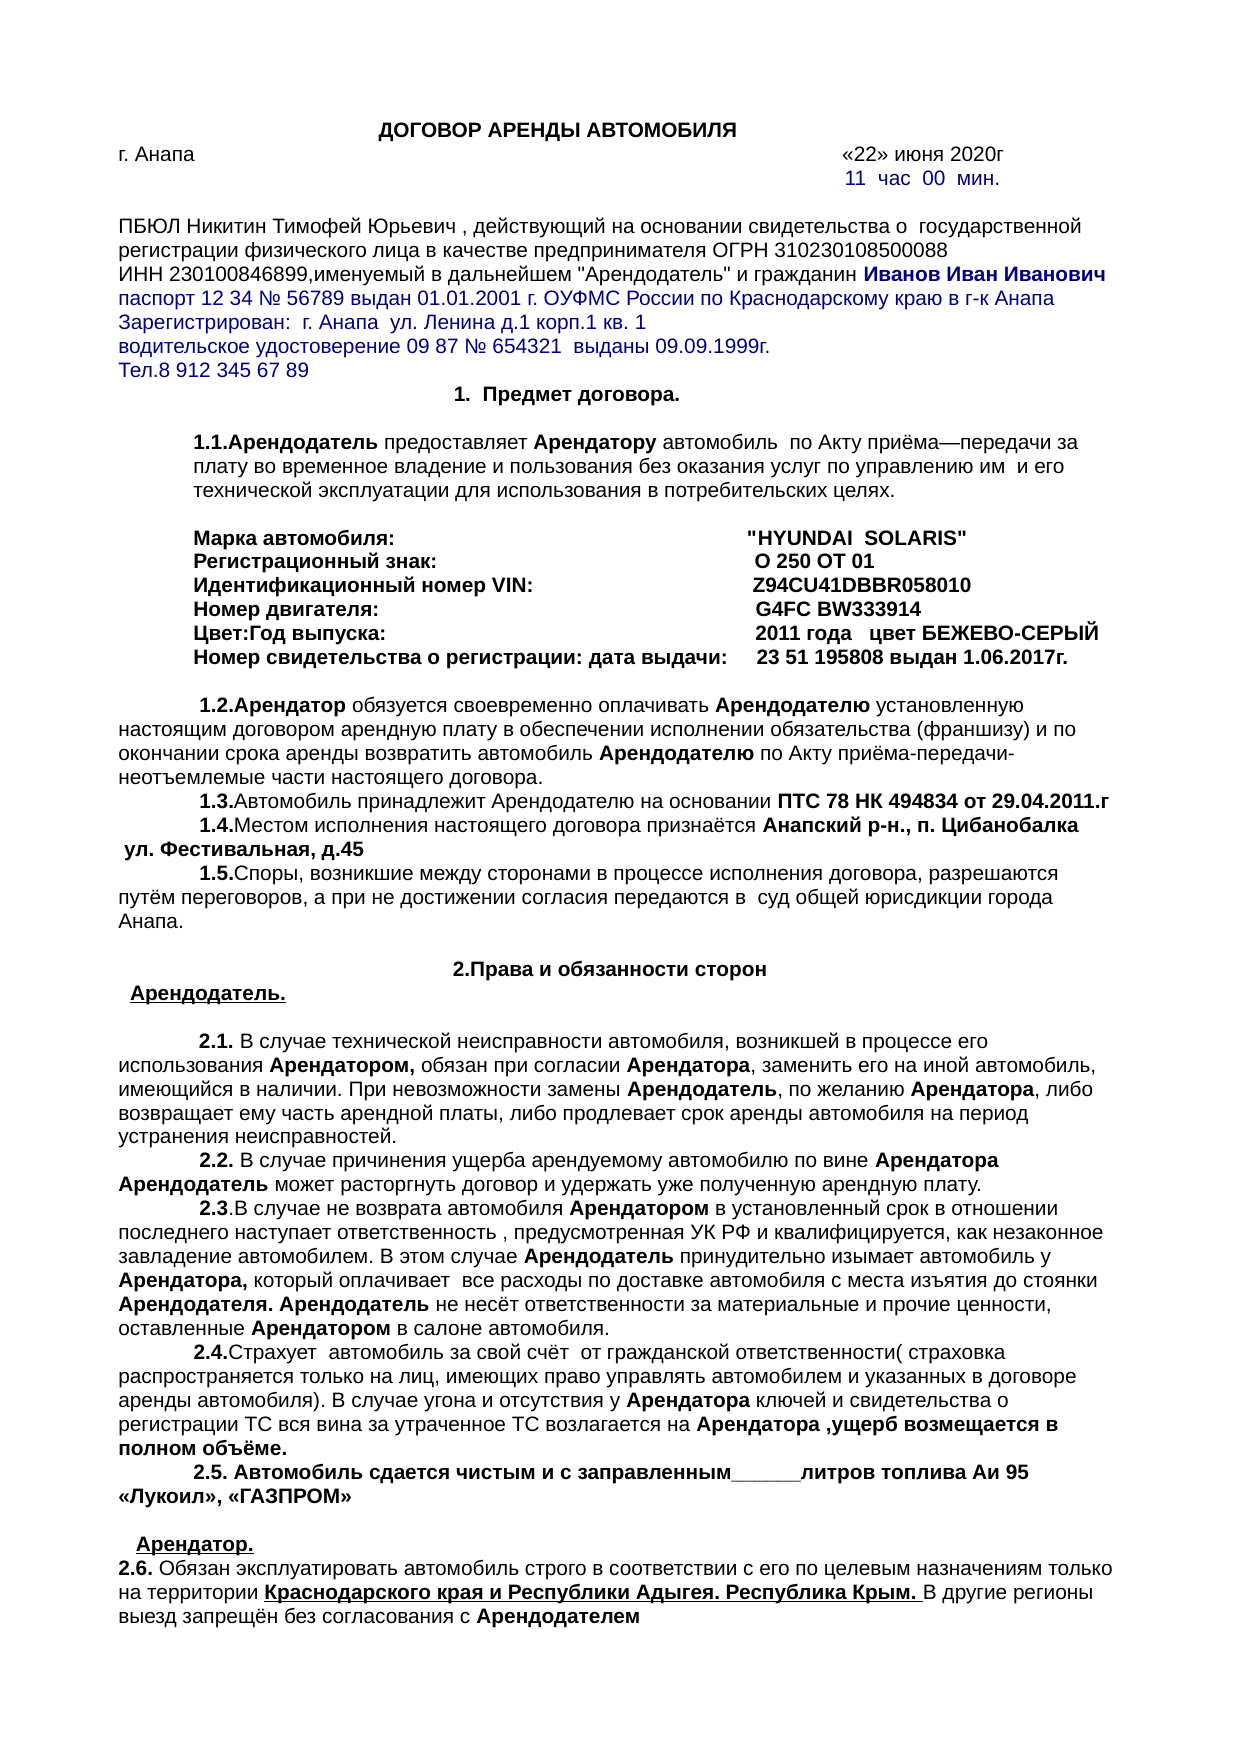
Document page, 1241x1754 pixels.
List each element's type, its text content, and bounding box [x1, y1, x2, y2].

text г. Анапа «22» июня 2020г [118, 142, 1122, 166]
text ПБЮЛ Никитин Тимофей Юрьевич , действующий на основании свидетельства о государственной регистрации физического лица в качестве предпринимателя ОГРН 310230108500088 [118, 214, 1122, 262]
list 1.1.Арендодатель предоставляет Арендатору автомобиль по Акту приёма—передачи за плату во временное владение и пользования без оказания услуг по управлению им и его технической эксплуатации для использования в потребительских целях. [156, 429, 1122, 501]
text паспорт 12 34 № 56789 выдан 01.01.2001 г. ОУФМС России по Краснодарскому краю в г-к Анапа [118, 286, 1122, 310]
text Тел.8 912 345 67 89 [118, 358, 1122, 382]
text Идентификационный номер VIN: Z94CU41DBBR058010 [118, 573, 1122, 597]
text 2.6. Обязан эксплуатировать автомобиль строго в соответствии с его по целевым назначениям только на территории Краснодарского края и Республики Адыгея. Республика Крым. В другие регионы выезд запрещён без согласования с Арендодателем [118, 1556, 1122, 1627]
text 2.2. В случае причинения ущерба арендуемому автомобилю по вине Арендатора Арендодатель может расторгнуть договор и удержать уже полученную арендную плату. [118, 1148, 1122, 1196]
text Номер двигателя: G4FC BW333914 [118, 597, 1122, 621]
text 2.4.Страхует автомобиль за свой счёт от гражданской ответственности( страховка распространяется только на лиц, имеющих право управлять автомобилем и указанных в договоре аренды автомобиля). В случае угона и отсутствия у Арендатора ключей и свидетельства о регистрации ТС вся вина за утраченное ТС возлагается на Арендатора ,ущерб возмещается в полном объёме. [118, 1340, 1122, 1460]
text 1. Предмет договора. [118, 382, 1122, 406]
text 2.3.В случае не возврата автомобиля Арендатором в установленный срок в отношении последнего наступает ответственность , предусмотренная УК РФ и квалифицируется, как незаконное завладение автомобилем. В этом случае Арендодатель принудительно изымает автомобиль у Арендатора, который оплачивает все расходы по доставке автомобиля с места изъятия до стоянки Арендодателя. Арендодатель не несёт ответственности за материальные и прочие ценности, оставленные Арендатором в салоне автомобиля. [118, 1196, 1122, 1340]
text 11 час 00 мин. [118, 166, 1122, 190]
text Цвет:Год выпуска: 2011 года цвет БЕЖЕВО-СЕРЫЙ [118, 621, 1122, 645]
text 1.4.Местом исполнения настоящего договора признаётся Анапский р-н., п. Цибанобалка [118, 813, 1122, 837]
text Зарегистрирован: г. Анапа ул. Ленина д.1 корп.1 кв. 1 [118, 310, 1122, 334]
text 1.2.Арендатор обязуется своевременно оплачивать Арендодателю установленную настоящим договором арендную плату в обеспечении исполнении обязательства (франшизу) и по окончании срока аренды возвратить автомобиль Арендодателю по Акту приёма-передачи-неотъемлемые части настоящего договора. [118, 693, 1122, 789]
text 2.1. В случае технической неисправности автомобиля, возникшей в процессе его использования Арендатором, обязан при согласии Арендатора, заменить его на иной автомобиль, имеющийся в наличии. При невозможности замены Арендодатель, по желанию Арендатора, либо возвращает ему часть арендной платы, либо продлевает срок аренды автомобиля на период устранения неисправностей. [118, 1028, 1122, 1148]
text водительское удостоверение 09 87 № 654321 выданы 09.09.1999г. [118, 334, 1122, 358]
list Регистрационный знак: О 250 ОТ 01 [156, 549, 1122, 573]
text ДОГОВОР АРЕНДЫ АВТОМОБИЛЯ [118, 118, 1122, 142]
text 1.3.Автомобиль принадлежит Арендодателю на основании ПТС 78 НК 494834 от 29.04.2011.г [118, 789, 1122, 813]
text Арендодатель. [118, 981, 1122, 1004]
text 1.5.Споры, возникшие между сторонами в процессе исполнения договора, разрешаются путём переговоров, а при не достижении согласия передаются в суд общей юрисдикции города Анапа. [118, 861, 1122, 933]
text ул. Фестивальная, д.45 [118, 837, 1122, 861]
text 2.5. Автомобиль сдается чистым и с заправленным______литров топлива Аи 95 «Лукоил», «ГАЗПРОМ» [118, 1460, 1122, 1508]
text Арендатор. [118, 1532, 1122, 1556]
list Марка автомобиля: "HYUNDAI SOLARIS" [156, 525, 1122, 549]
list 2.Права и обязанности сторон [156, 957, 1122, 981]
text Номер свидетельства о регистрации: дата выдачи: 23 51 195808 выдан 1.06.2017г. [118, 645, 1122, 669]
text ИНН 230100846899,именуемый в дальнейшем "Арендодатель" и гражданин Иванов Иван Иванович [118, 262, 1122, 286]
